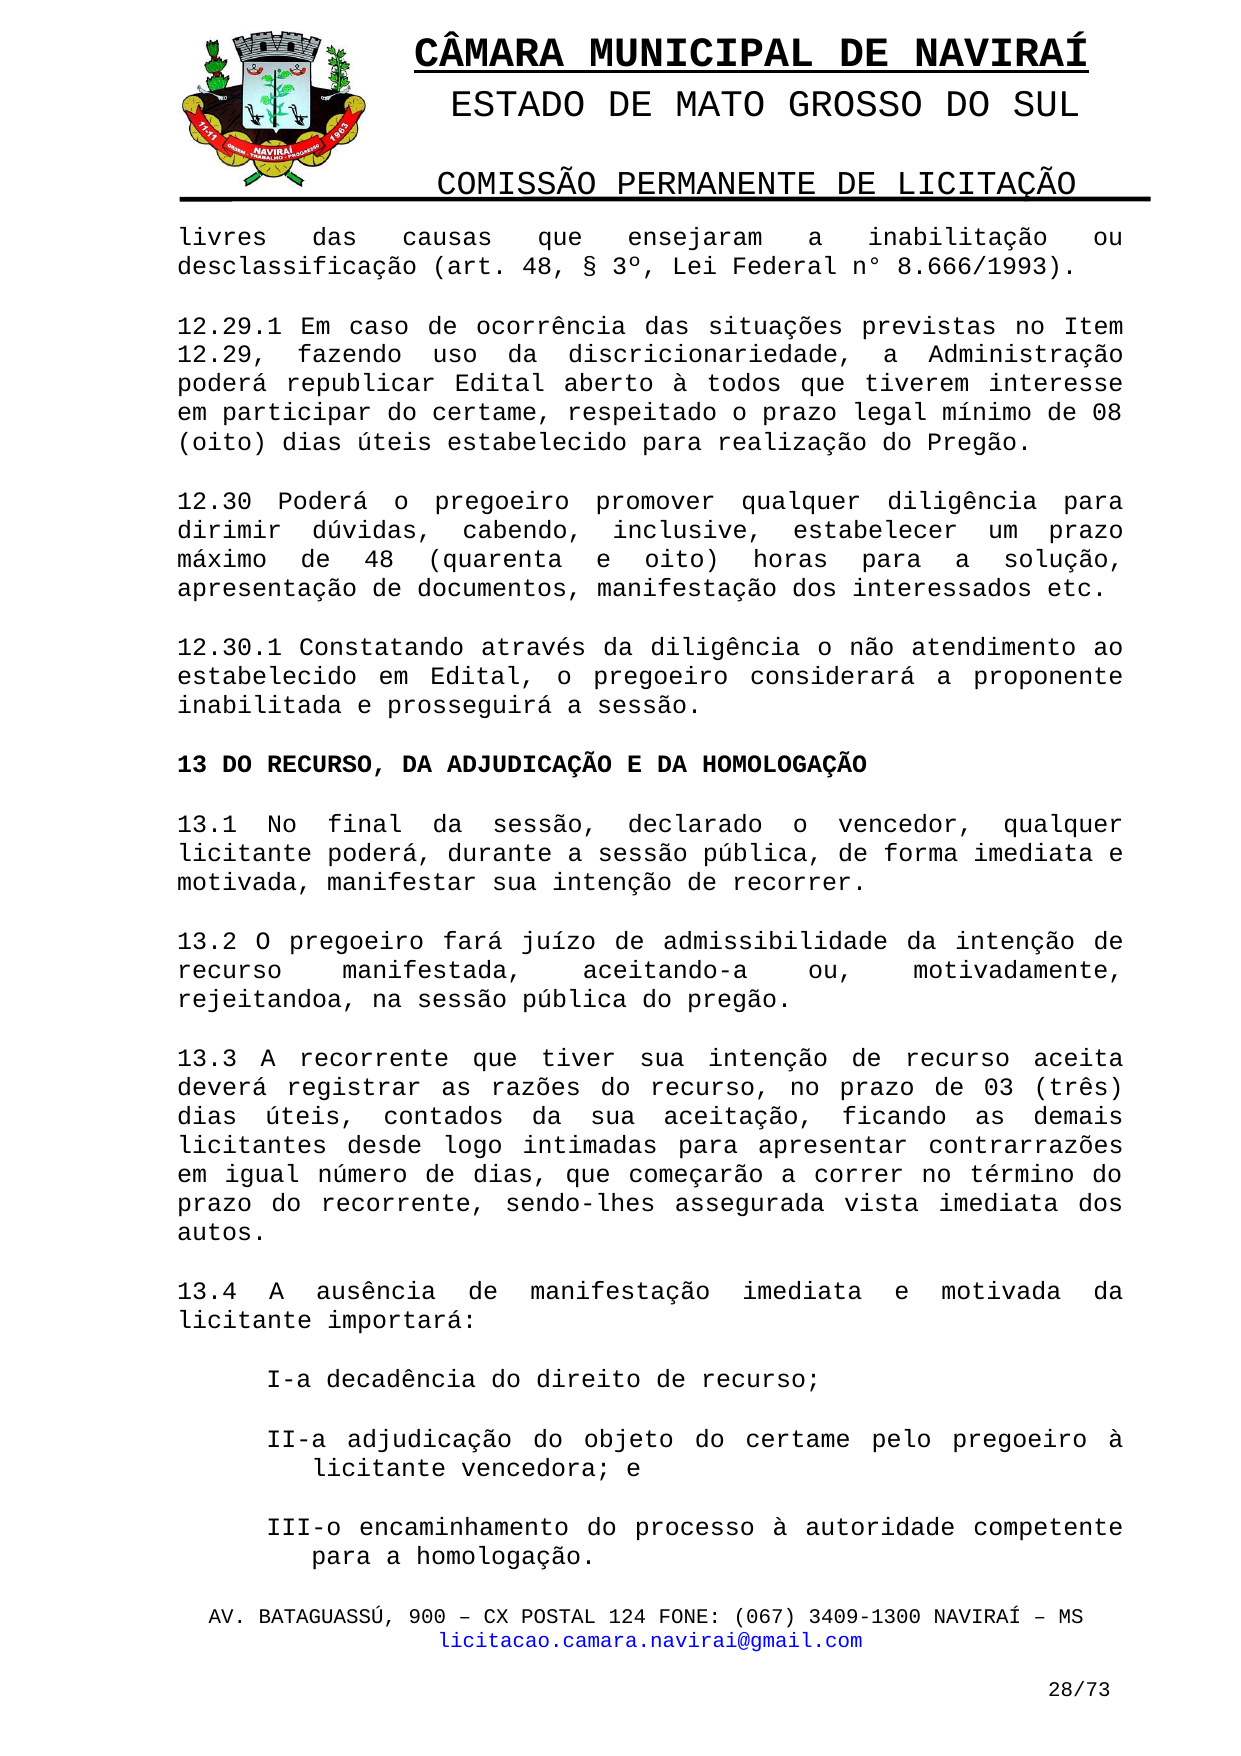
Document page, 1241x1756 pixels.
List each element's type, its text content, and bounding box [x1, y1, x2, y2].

text 12.29.1 Em caso de ocorrência das situações previstas no Item 12.29, fazendo uso da discricionariedade, a Administração poderá republicar Edital aberto à todos que tiverem interesse em participar do certame, respeitado o prazo legal mínimo de 08 [177, 313, 1123, 428]
text 12.30 Poderá o pregoeiro promover qualquer diligência para dirimir dúvidas, cabendo, inclusive, estabelecer um prazo máximo de 48 (quarenta e oito) horas para a solução, apresentação de documentos, manifestação dos interessados etc. [177, 488, 1123, 603]
text 13.4 A ausência de manifestação imediata e motivada da licitante importará: [177, 1279, 1123, 1336]
list a decadência do direito de recurso; [132, 1367, 1123, 1395]
list o encaminhamento do processo à autoridade competente para a homologação. [132, 1515, 1123, 1572]
text 12.30.1 Constatando através da diligência o não atendimento ao estabelecido em Edital, o pregoeiro considerará a proponente inabilitada e prosseguirá a sessão. [177, 634, 1123, 721]
text (oito) dias úteis estabelecido para realização do Pregão. [177, 429, 1123, 457]
text 13.1 No final da sessão, declarado o vencedor, qualquer licitante poderá, durante a sessão pública, de forma imediata e motivada, manifestar sua intenção de recorrer. [177, 811, 1123, 897]
list a adjudicação do objeto do certame pelo pregoeiro à licitante vencedora; e [132, 1426, 1123, 1484]
subtitle 13 DO RECURSO, DA ADJUDICAÇÃO E DA HOMOLOGAÇÃO [177, 752, 1137, 780]
text livres das causas que ensejaram a inabilitação ou desclassificação (art. 48, § 3º, Lei Federal n° 8.666/1993). [177, 225, 1123, 282]
text 13.2 O pregoeiro fará juízo de admissibilidade da intenção de recurso manifestada, aceitando-a ou, motivadamente, rejeitandoa, na sessão pública do pregão. [177, 929, 1123, 1015]
text 13.3 A recorrente que tiver sua intenção de recurso aceita deverá registrar as razões do recurso, no prazo de 03 (três) dias úteis, contados da sua aceitação, ficando as demais licitantes desde logo intimadas para apresentar contrarrazões em igual número de dias, que começarão a correr no término do prazo do recorrente, sendo-lhes assegurada vista imediata dos autos. [177, 1046, 1123, 1247]
